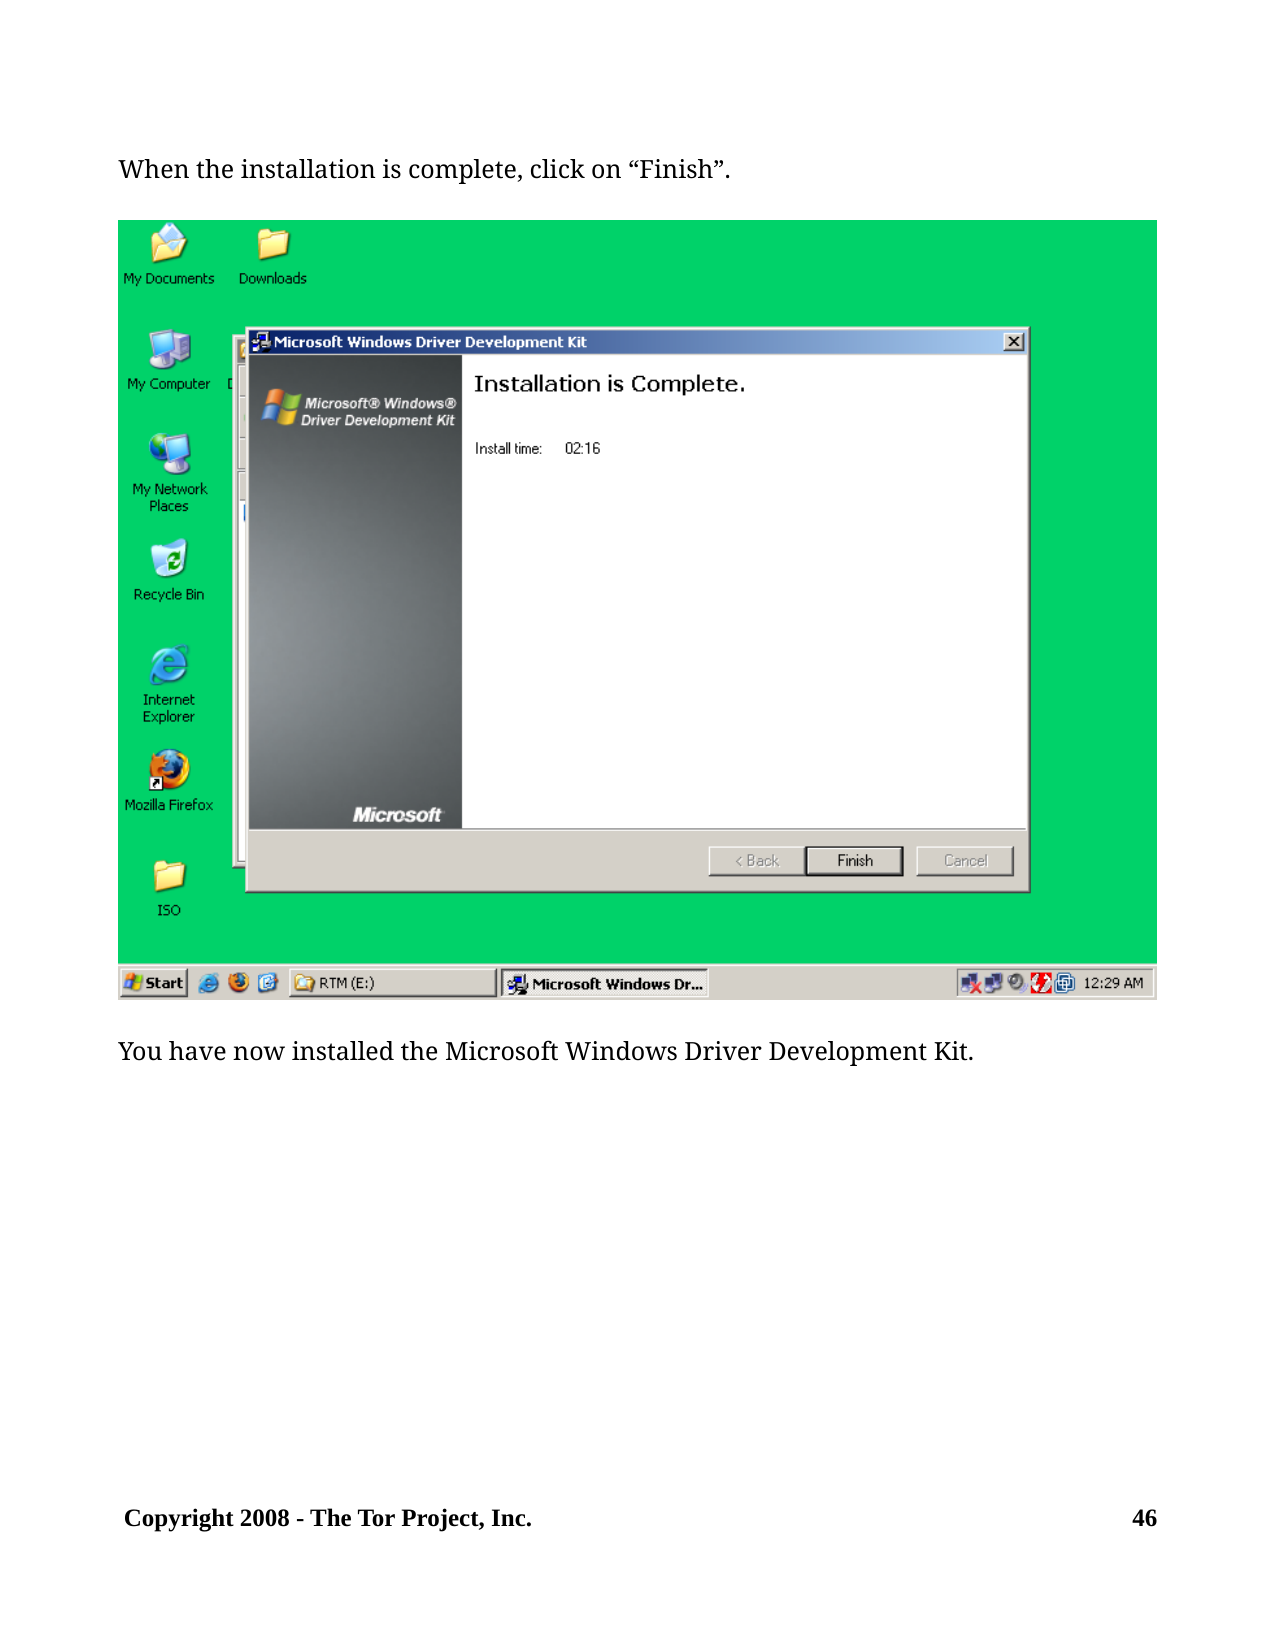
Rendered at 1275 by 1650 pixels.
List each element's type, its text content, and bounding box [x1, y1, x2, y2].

picture [118, 220, 1157, 1000]
text When the installation is complete, click on “Finish”. [118, 152, 1157, 186]
text You have now installed the Microsoft Windows Driver Development Kit. [118, 1033, 1157, 1067]
